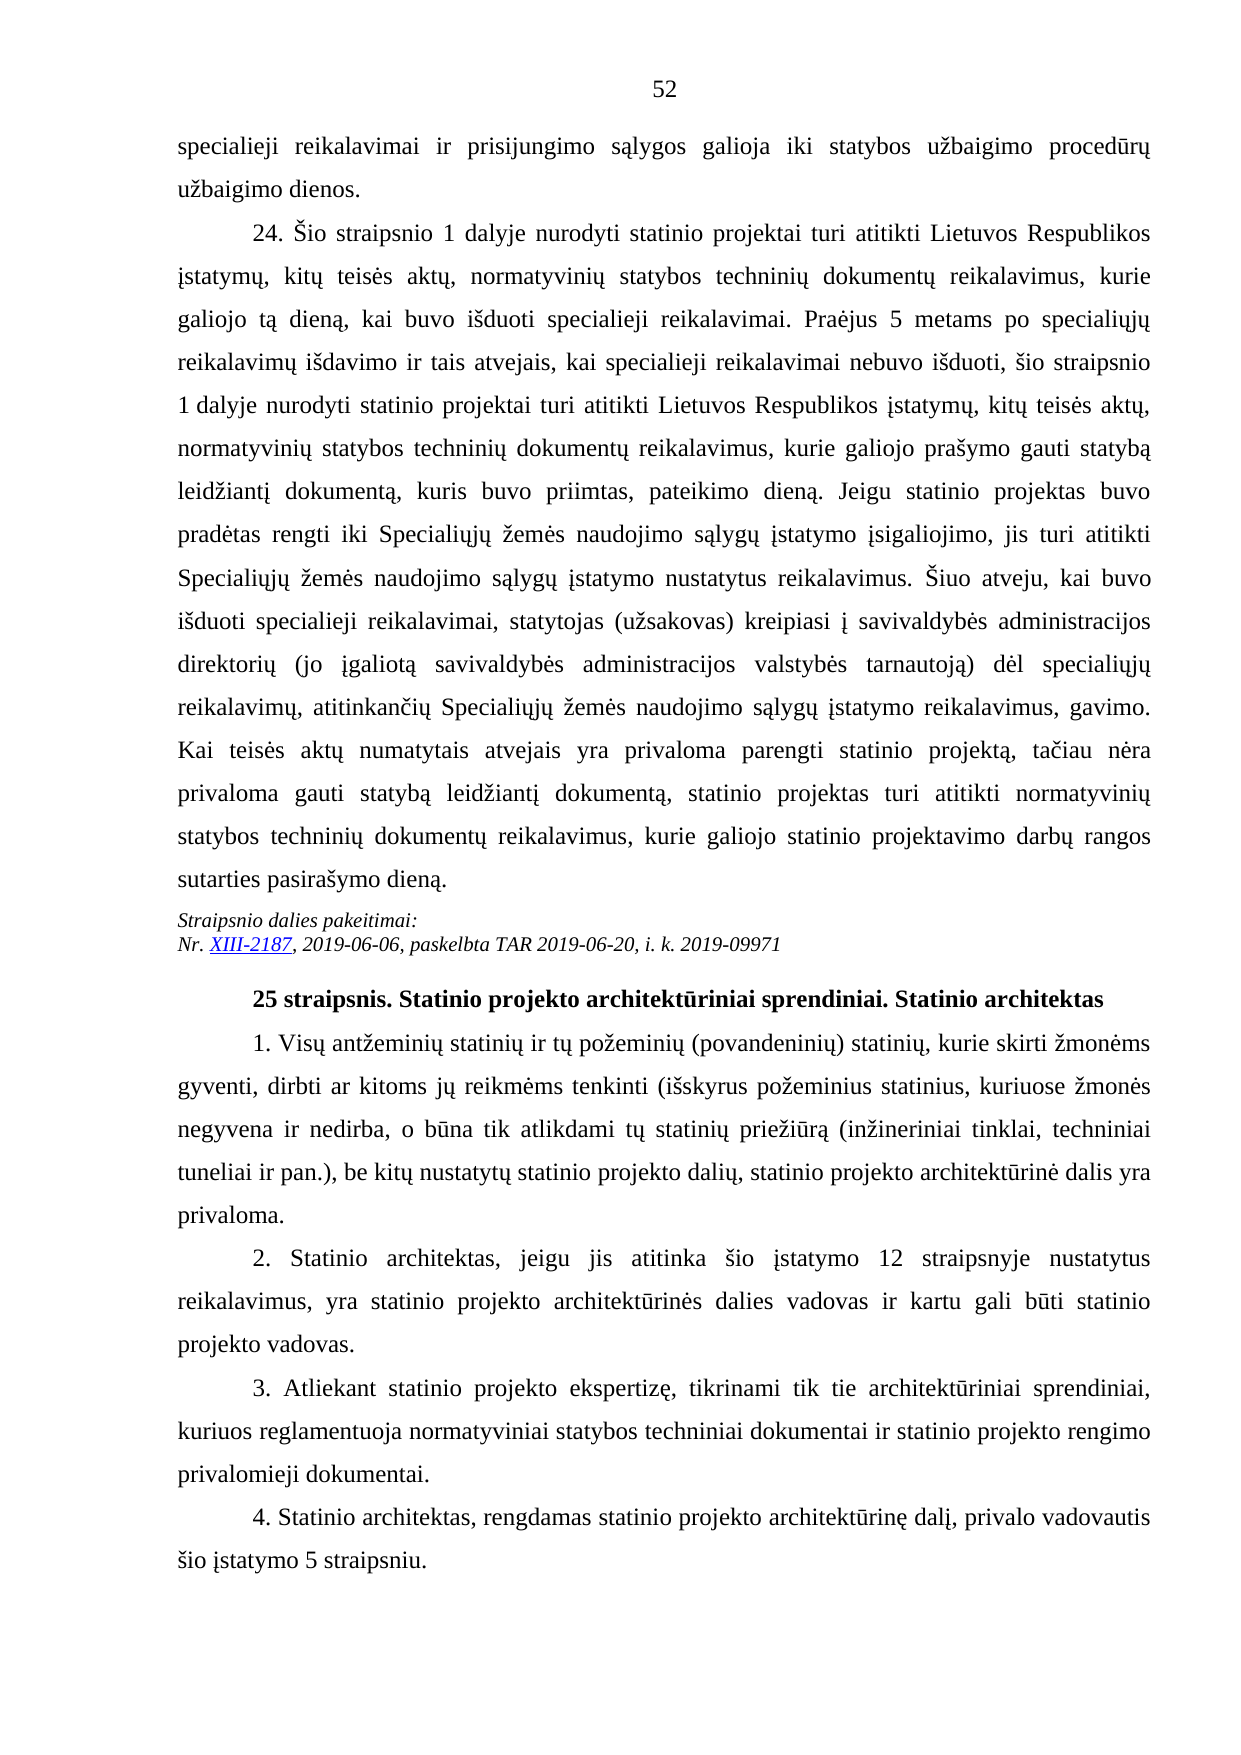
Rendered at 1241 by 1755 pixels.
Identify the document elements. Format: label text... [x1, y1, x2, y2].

text 4. Statinio architektas, rengdamas statinio projekto architektūrinę dalį, privalo vadovautis šio įstatymo 5 straipsniu. [177, 1502, 1152, 1574]
text 2. Statinio architektas, jeigu jis atitinka šio įstatymo 12 straipsnyje nustatytus reikalavimus, yra statinio projekto architektūrinės dalies vadovas ir kartu gali būti statinio projekto vadovas. [177, 1243, 1152, 1358]
text 3. Atliekant statinio projekto ekspertizę, tikrinami tik tie architektūriniai sprendiniai, kuriuos reglamentuoja normatyviniai statybos techniniai dokumentai ir statinio projekto rengimo privalomieji dokumentai. [177, 1373, 1152, 1488]
text Straipsnio dalies pakeitimai: [177, 908, 1152, 932]
text 25 straipsnis. Statinio projekto architektūriniai sprendiniai. Statinio architektas [177, 984, 1152, 1013]
text 24. Šio straipsnio 1 dalyje nurodyti statinio projektai turi atitikti Lietuvos Respublikos įstatymų, kitų teisės aktų, normatyvinių statybos techninių dokumentų reikalavimus, kurie galiojo tą dieną, kai buvo išduoti specialieji reikalavimai. Praėjus 5 metams po specialiųjų reikalavimų išdavimo ir tais atvejais, kai specialieji reikalavimai nebuvo išduoti, šio straipsnio 1 dalyje nurodyti statinio projektai turi atitikti Lietuvos Respublikos įstatymų, kitų teisės aktų, normatyvinių statybos techninių dokumentų reikalavimus, kurie galiojo prašymo gauti statybą leidžiantį dokumentą, kuris buvo priimtas, pateikimo dieną. Jeigu statinio projektas buvo pradėtas rengti iki Specialiųjų žemės naudojimo sąlygų įstatymo įsigaliojimo, jis turi atitikti Specialiųjų žemės naudojimo sąlygų įstatymo nustatytus reikalavimus. Šiuo atveju, kai buvo išduoti specialieji reikalavimai, statytojas (užsakovas) kreipiasi į savivaldybės administracijos direktorių (jo įgaliotą savivaldybės administracijos valstybės tarnautoją) dėl specialiųjų reikalavimų, atitinkančių Specialiųjų žemės naudojimo sąlygų įstatymo reikalavimus, gavimo. Kai teisės aktų numatytais atvejais yra privaloma parengti statinio projektą, tačiau nėra privaloma gauti statybą leidžiantį dokumentą, statinio projektas turi atitikti normatyvinių statybos techninių dokumentų reikalavimus, kurie galiojo statinio projektavimo darbų rangos sutarties pasirašymo dieną. [177, 218, 1152, 893]
text Nr. XIII-2187, 2019-06-06, paskelbta TAR 2019-06-20, i. k. 2019-09971 [177, 932, 1152, 956]
text specialieji reikalavimai ir prisijungimo sąlygos galioja iki statybos užbaigimo procedūrų užbaigimo dienos. [177, 131, 1152, 203]
text 1. Visų antžeminių statinių ir tų požeminių (povandeninių) statinių, kurie skirti žmonėms gyventi, dirbti ar kitoms jų reikmėms tenkinti (išskyrus požeminius statinius, kuriuose žmonės negyvena ir nedirba, o būna tik atlikdami tų statinių priežiūrą (inžineriniai tinklai, techniniai tuneliai ir pan.), be kitų nustatytų statinio projekto dalių, statinio projekto architektūrinė dalis yra privaloma. [177, 1028, 1152, 1229]
